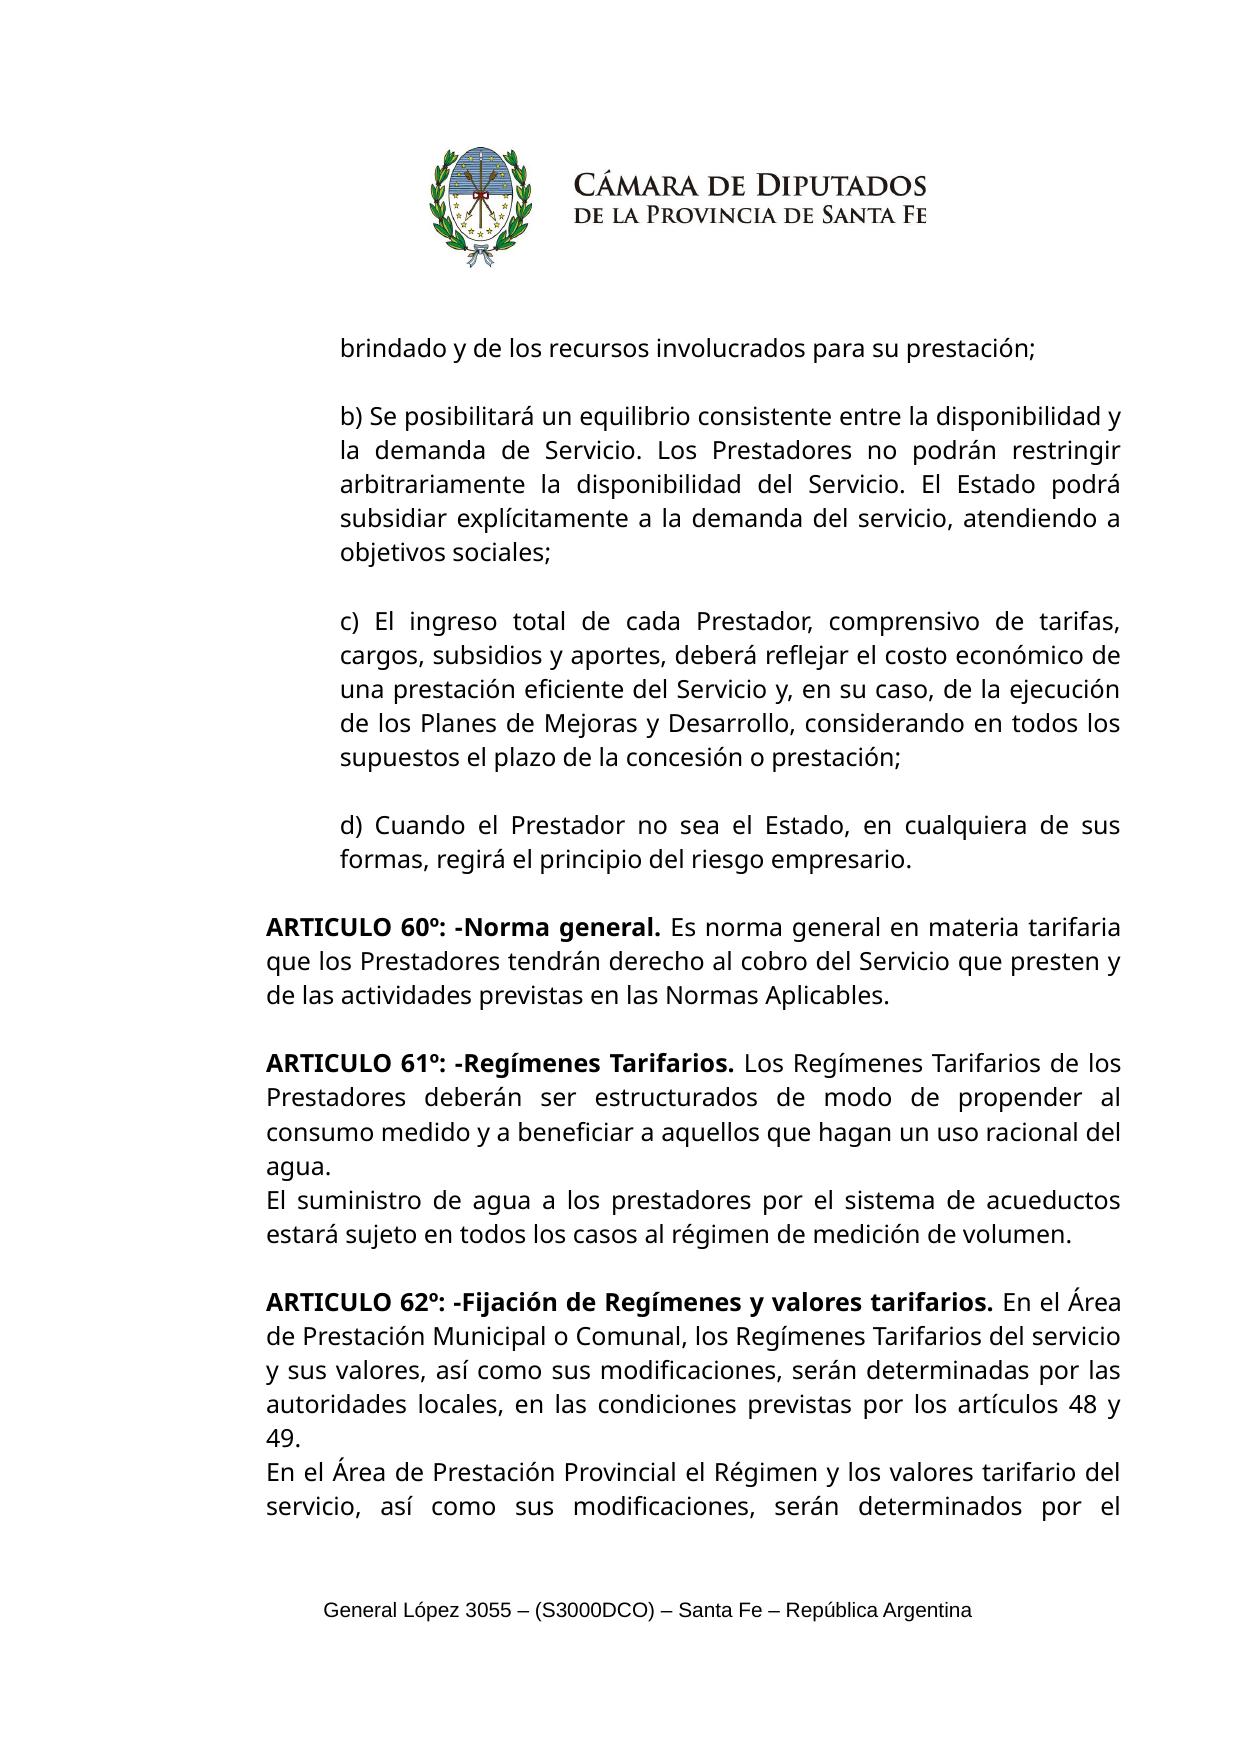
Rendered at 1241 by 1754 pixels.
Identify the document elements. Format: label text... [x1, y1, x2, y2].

text ARTICULO 61º: -Regímenes Tarifarios. Los Regímenes Tarifarios de los Prestadores deberán ser estructurados de modo de propender al consumo medido y a beneficiar a aquellos que hagan un uso racional del agua. [266, 1046, 1122, 1182]
picture [429, 147, 927, 272]
text c) El ingreso total de cada Prestador, comprensivo de tarifas, cargos, subsidios y aportes, deberá reflejar el costo económico de una prestación eficiente del Servicio y, en su caso, de la ejecución de los Planes de Mejoras y Desarrollo, considerando en todos los supuestos el plazo de la concesión o prestación; [339, 603, 1122, 773]
text b) Se posibilitará un equilibrio consistente entre la disponibilidad y la demanda de Servicio. Los Prestadores no podrán restringir arbitrariamente la disponibilidad del Servicio. El Estado podrá subsidiar explícitamente a la demanda del servicio, atendiendo a objetivos sociales; [339, 399, 1122, 569]
text ARTICULO 62º: -Fijación de Regímenes y valores tarifarios. En el Área de Prestación Municipal o Comunal, los Regímenes Tarifarios del servicio y sus valores, así como sus modificaciones, serán determinadas por las autoridades locales, en las condiciones previstas por los artículos 48 y 49. [266, 1284, 1122, 1455]
text brindado y de los recursos involucrados para su prestación; [339, 331, 1122, 365]
text El suministro de agua a los prestadores por el sistema de acueductos estará sujeto en todos los casos al régimen de medición de volumen. [266, 1182, 1122, 1250]
text En el Área de Prestación Provincial el Régimen y los valores tarifario del servicio, así como sus modificaciones, serán determinados por el [266, 1455, 1122, 1523]
text ARTICULO 60º: -Norma general. Es norma general en materia tarifaria que los Prestadores tendrán derecho al cobro del Servicio que presten y de las actividades previstas en las Normas Aplicables. [266, 910, 1122, 1012]
text d) Cuando el Prestador no sea el Estado, en cualquiera de sus formas, regirá el principio del riesgo empresario. [339, 808, 1122, 876]
